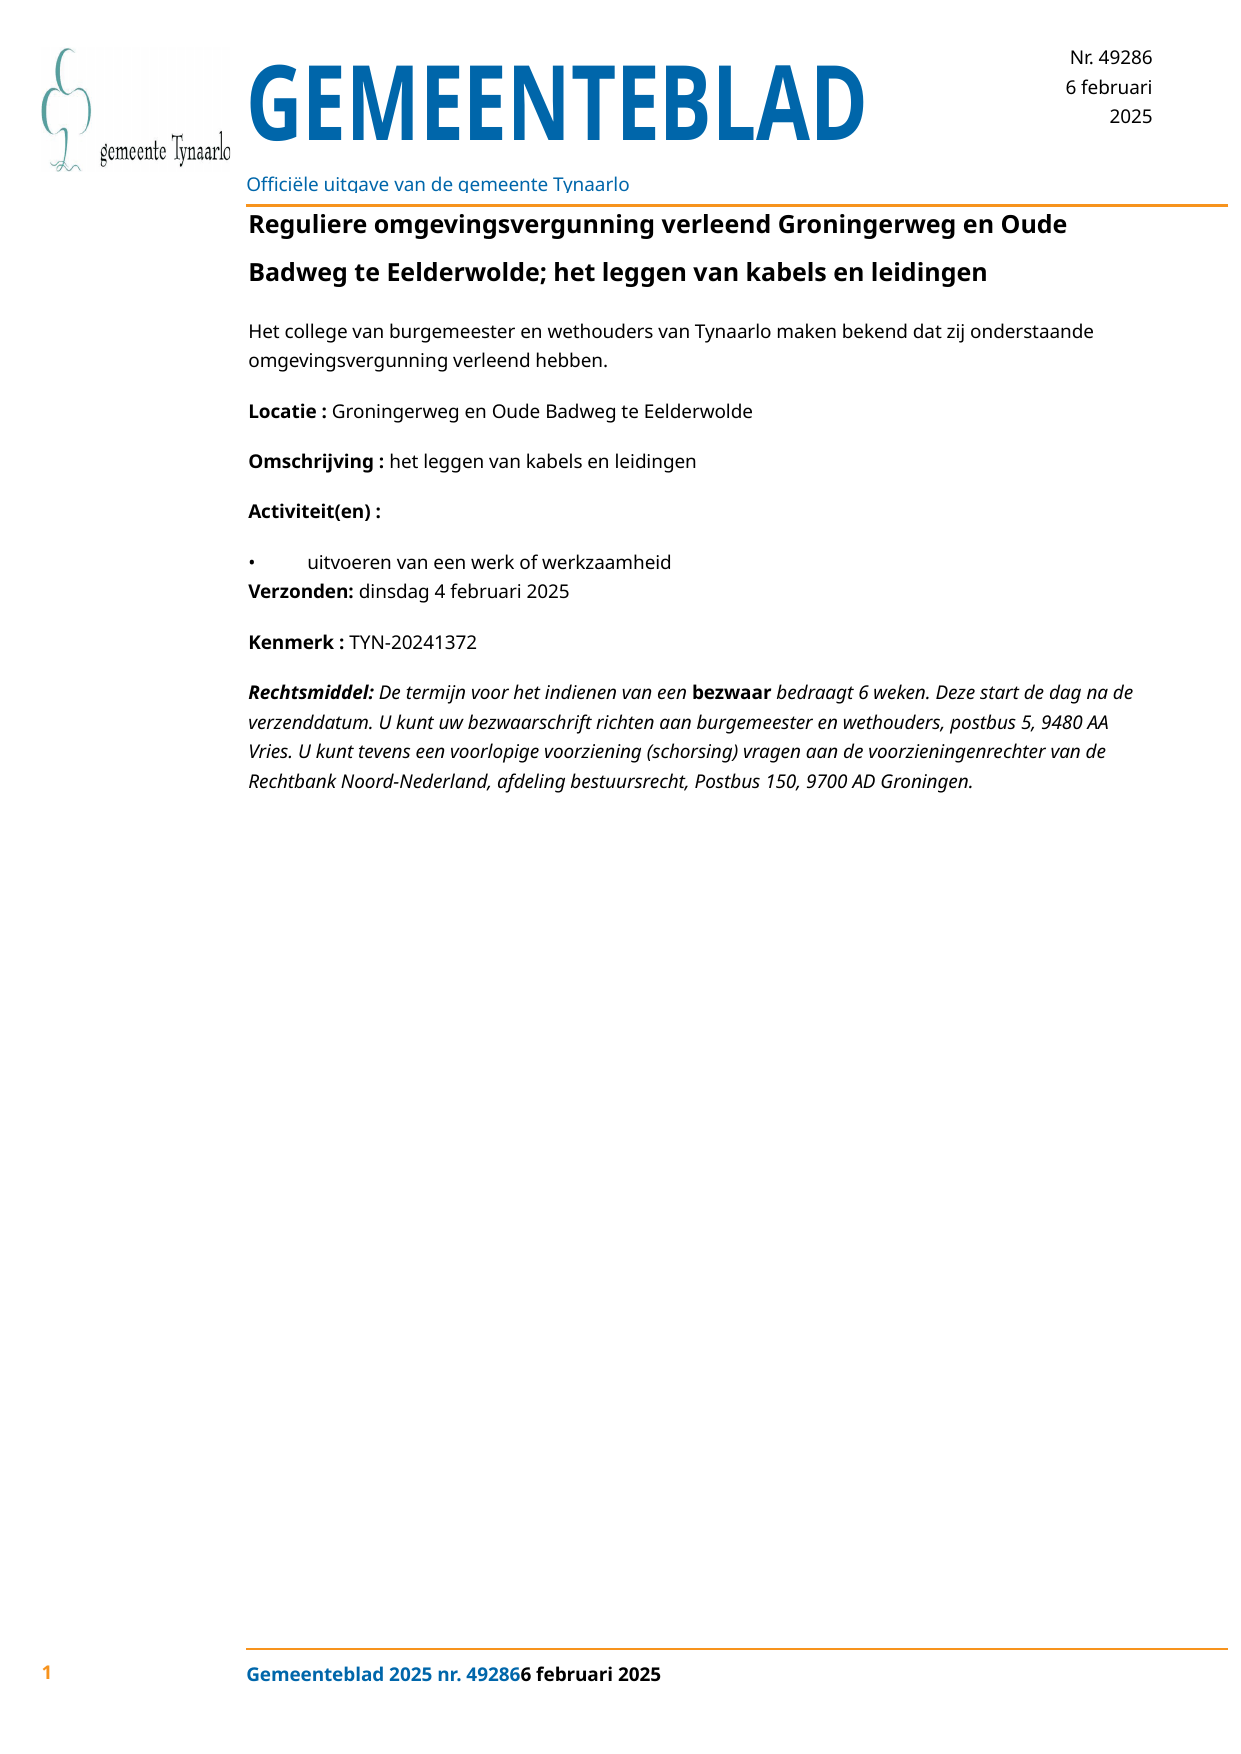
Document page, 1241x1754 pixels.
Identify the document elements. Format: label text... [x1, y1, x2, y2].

text Omschrijving : het leggen van kabels en leidingen [248, 448, 1152, 474]
text Reguliere omgevingsvergunning verleend Groningerweg en Oude Badweg te Eelderwolde; het leggen van kabels en leidingen [248, 207, 1152, 288]
text Kenmerk : TYN-20241372 [248, 629, 1152, 655]
text Activiteit(en) : [248, 499, 1152, 524]
text Locatie : Groningerweg en Oude Badweg te Eelderwolde [248, 398, 1152, 424]
text Verzonden: dinsdag 4 februari 2025 [248, 579, 1152, 604]
picture [41, 47, 231, 172]
list uitvoeren van een werk of werkzaamheid [248, 549, 1152, 575]
text Het college van burgemeester en wethouders van Tynaarlo maken bekend dat zij onderstaande omgevingsvergunning verleend hebben. [248, 318, 1152, 373]
text Rechtsmiddel: De termijn voor het indienen van een bezwaar bedraagt 6 weken. Deze start de dag na de verzenddatum. U kunt uw bezwaarschrift richten aan burgemeester en wethouders, postbus 5, 9480 AA Vries. U kunt tevens een voorlopige voorziening (schorsing) vragen aan de voorzieningenrechter van de Rechtbank Noord-Nederland, afdeling bestuursrecht, Postbus 150, 9700 AD Groningen. [248, 679, 1152, 794]
